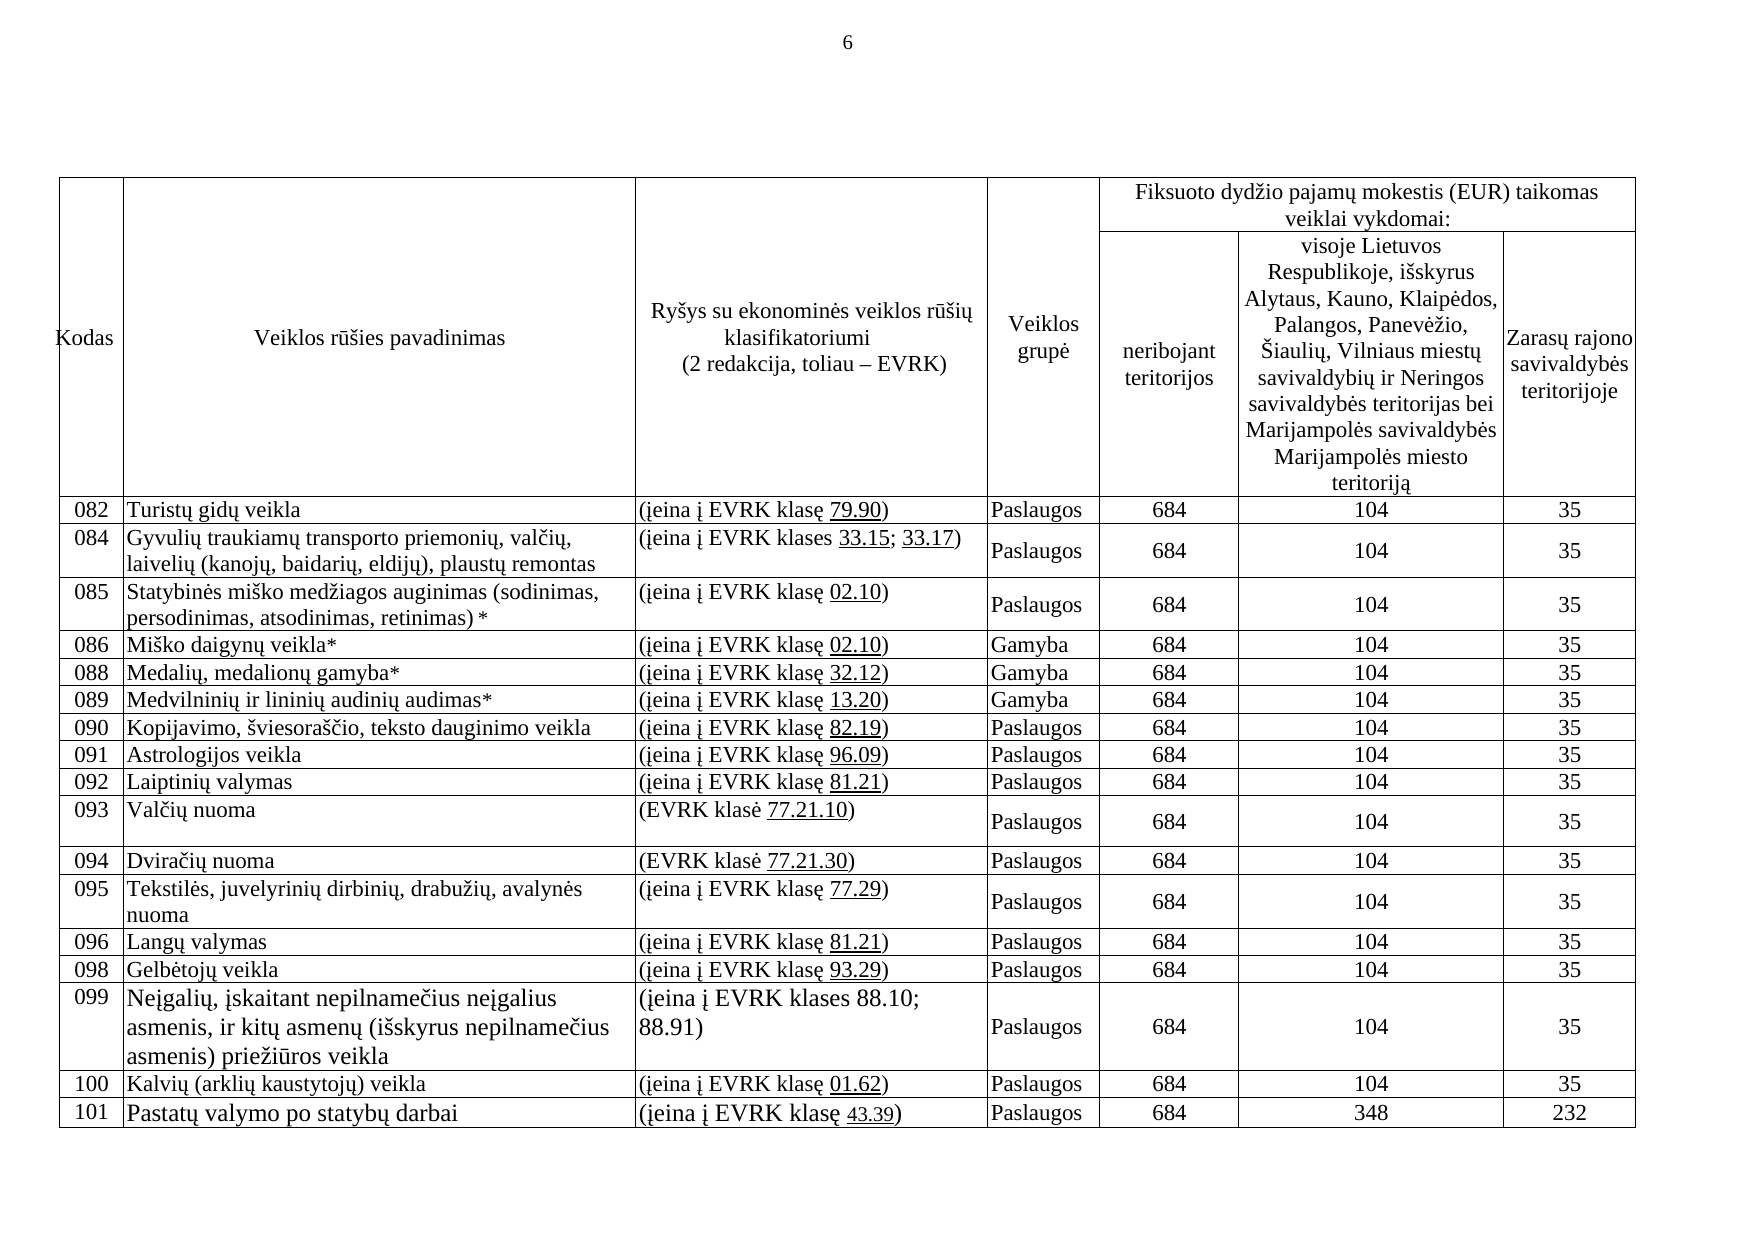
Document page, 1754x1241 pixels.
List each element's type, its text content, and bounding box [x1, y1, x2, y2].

table_header Fiksuoto dydžio pajamų mokestis (EUR) taikomas veiklai vykdomai: [1100, 178, 1635, 231]
table_cell 104 [1239, 956, 1503, 982]
table_cell Medvilninių ir lininių audinių audimas* [124, 686, 635, 713]
table_cell Paslaugos [988, 741, 1099, 767]
table_cell (įeina į EVRK klases 33.15; 33.17) [636, 524, 987, 577]
table_cell 35 [1504, 631, 1635, 658]
table_cell 35 [1504, 578, 1635, 630]
table_cell Laiptinių valymas [124, 769, 635, 795]
table_cell Zarasų rajono savivaldybės teritorijoje [1504, 232, 1635, 496]
table_header Ryšys su ekonominės veiklos rūšių klasifikatoriumi (2 redakcija, toliau – EVRK) [636, 178, 987, 496]
table_cell 232 [1504, 1098, 1635, 1127]
table_cell Paslaugos [988, 524, 1099, 577]
table_cell (įeina į EVRK klasę 13.20) [636, 686, 987, 713]
table_cell 093 [60, 796, 123, 846]
table_cell Astrologijos veikla [124, 741, 635, 767]
table_cell 104 [1239, 714, 1503, 740]
table_cell 35 [1504, 741, 1635, 767]
table_cell neribojant teritorijos [1100, 232, 1238, 496]
table_cell (EVRK klasė 77.21.30) [636, 847, 987, 874]
table_cell Pastatų valymo po statybų darbai [124, 1098, 635, 1127]
table_cell (įeina į EVRK klasę 01.62) [636, 1071, 987, 1097]
table_cell 104 [1239, 796, 1503, 846]
table_cell Paslaugos [988, 956, 1099, 982]
table_header Kodas [60, 178, 123, 496]
table_cell (įeina į EVRK klasę 81.21) [636, 929, 987, 955]
table_cell Gamyba [988, 686, 1099, 713]
table_cell 684 [1100, 847, 1238, 874]
table_cell 091 [60, 741, 123, 767]
table_cell 35 [1504, 524, 1635, 577]
table_cell 101 [60, 1098, 123, 1127]
table_cell 104 [1239, 578, 1503, 630]
table_cell 104 [1239, 1071, 1503, 1097]
table_cell 096 [60, 929, 123, 955]
table_cell Paslaugos [988, 497, 1099, 523]
table_cell 082 [60, 497, 123, 523]
table_cell Gamyba [988, 659, 1099, 685]
table_cell 684 [1100, 983, 1238, 1069]
table_cell 104 [1239, 875, 1503, 927]
table_cell 684 [1100, 659, 1238, 685]
table_cell (įeina į EVRK klasę 32.12) [636, 659, 987, 685]
table_cell 35 [1504, 686, 1635, 713]
table_cell 084 [60, 524, 123, 577]
table_cell Paslaugos [988, 983, 1099, 1069]
table_cell 104 [1239, 847, 1503, 874]
table_cell (EVRK klasė 77.21.10) [636, 796, 987, 846]
table_cell (įeina į EVRK klasę 93.29) [636, 956, 987, 982]
table_cell 684 [1100, 686, 1238, 713]
table_cell Tekstilės, juvelyrinių dirbinių, drabužių, avalynės nuoma [124, 875, 635, 927]
table_cell 104 [1239, 983, 1503, 1069]
table_cell Paslaugos [988, 875, 1099, 927]
table_cell Gamyba [988, 631, 1099, 658]
table_header Veiklos rūšies pavadinimas [124, 178, 635, 496]
table_cell Paslaugos [988, 1098, 1099, 1127]
table_cell 094 [60, 847, 123, 874]
table_cell visoje Lietuvos Respublikoje, išskyrus Alytaus, Kauno, Klaipėdos, Palangos, Panevėžio, Šiaulių, Vilniaus miestų savivaldybių ir Neringos savivaldybės teritorijas bei Marijampolės savivaldybės Marijampolės miesto teritoriją [1239, 232, 1503, 496]
table_cell 104 [1239, 769, 1503, 795]
table_cell 684 [1100, 714, 1238, 740]
table_cell 684 [1100, 769, 1238, 795]
table_cell 684 [1100, 956, 1238, 982]
table_cell 090 [60, 714, 123, 740]
table_cell (įeina į EVRK klasę 81.21) [636, 769, 987, 795]
table_cell (įeina į EVRK klasę 79.90) [636, 497, 987, 523]
table_cell Paslaugos [988, 1071, 1099, 1097]
table_cell 092 [60, 769, 123, 795]
table_cell 35 [1504, 847, 1635, 874]
table_cell 104 [1239, 686, 1503, 713]
table_cell 684 [1100, 875, 1238, 927]
table_cell 088 [60, 659, 123, 685]
table_cell (įeina į EVRK klasę 02.10) [636, 578, 987, 630]
table_cell 35 [1504, 875, 1635, 927]
table_cell 104 [1239, 497, 1503, 523]
table_cell 35 [1504, 1071, 1635, 1097]
table_cell Neįgalių, įskaitant nepilnamečius neįgalius asmenis, ir kitų asmenų (išskyrus nepilnamečius asmenis) priežiūros veikla [124, 983, 635, 1069]
table_cell 086 [60, 631, 123, 658]
table_cell 104 [1239, 741, 1503, 767]
table_cell Dviračių nuoma [124, 847, 635, 874]
table_cell Paslaugos [988, 769, 1099, 795]
table_cell (įeina į EVRK klasę 43.39) [636, 1098, 987, 1127]
table_header Veiklos grupė [988, 178, 1099, 496]
table_cell 098 [60, 956, 123, 982]
table_cell 095 [60, 875, 123, 927]
table_cell 104 [1239, 631, 1503, 658]
table_cell 684 [1100, 631, 1238, 658]
table_cell Paslaugos [988, 578, 1099, 630]
table_cell Langų valymas [124, 929, 635, 955]
table_cell 684 [1100, 741, 1238, 767]
table_cell Medalių, medalionų gamyba* [124, 659, 635, 685]
table_cell 35 [1504, 796, 1635, 846]
table_cell 35 [1504, 769, 1635, 795]
table_cell 35 [1504, 983, 1635, 1069]
table_cell 104 [1239, 659, 1503, 685]
table_cell Gelbėtojų veikla [124, 956, 635, 982]
table_cell 684 [1100, 929, 1238, 955]
table_cell 35 [1504, 659, 1635, 685]
table_cell 35 [1504, 929, 1635, 955]
table_cell 684 [1100, 524, 1238, 577]
table_cell 089 [60, 686, 123, 713]
table_cell Gyvulių traukiamų transporto priemonių, valčių, laivelių (kanojų, baidarių, eldijų), plaustų remontas [124, 524, 635, 577]
table_cell (įeina į EVRK klases 88.10; 88.91) [636, 983, 987, 1069]
table_cell 104 [1239, 524, 1503, 577]
table_cell Kalvių (arklių kaustytojų) veikla [124, 1071, 635, 1097]
table_cell Valčių nuoma [124, 796, 635, 846]
table_cell 684 [1100, 796, 1238, 846]
table_cell 684 [1100, 578, 1238, 630]
table_cell (įeina į EVRK klasę 77.29) [636, 875, 987, 927]
table_cell 100 [60, 1071, 123, 1097]
table_cell 348 [1239, 1098, 1503, 1127]
table_cell Miško daigynų veikla* [124, 631, 635, 658]
table_cell 684 [1100, 497, 1238, 523]
table_cell 684 [1100, 1098, 1238, 1127]
table_cell Paslaugos [988, 847, 1099, 874]
table_cell Paslaugos [988, 714, 1099, 740]
table_cell (įeina į EVRK klasę 02.10) [636, 631, 987, 658]
table_cell 35 [1504, 497, 1635, 523]
table_cell 085 [60, 578, 123, 630]
table_cell 35 [1504, 714, 1635, 740]
table_cell Kopijavimo, šviesoraščio, teksto dauginimo veikla [124, 714, 635, 740]
table_cell 35 [1504, 956, 1635, 982]
table_cell (įeina į EVRK klasę 82.19) [636, 714, 987, 740]
table_cell Turistų gidų veikla [124, 497, 635, 523]
table_cell Paslaugos [988, 796, 1099, 846]
table_cell Paslaugos [988, 929, 1099, 955]
table_cell Statybinės miško medžiagos auginimas (sodinimas, persodinimas, atsodinimas, retinimas) * [124, 578, 635, 630]
table_cell 104 [1239, 929, 1503, 955]
table_cell (įeina į EVRK klasę 96.09) [636, 741, 987, 767]
table_cell 684 [1100, 1071, 1238, 1097]
table_cell 099 [60, 983, 123, 1069]
